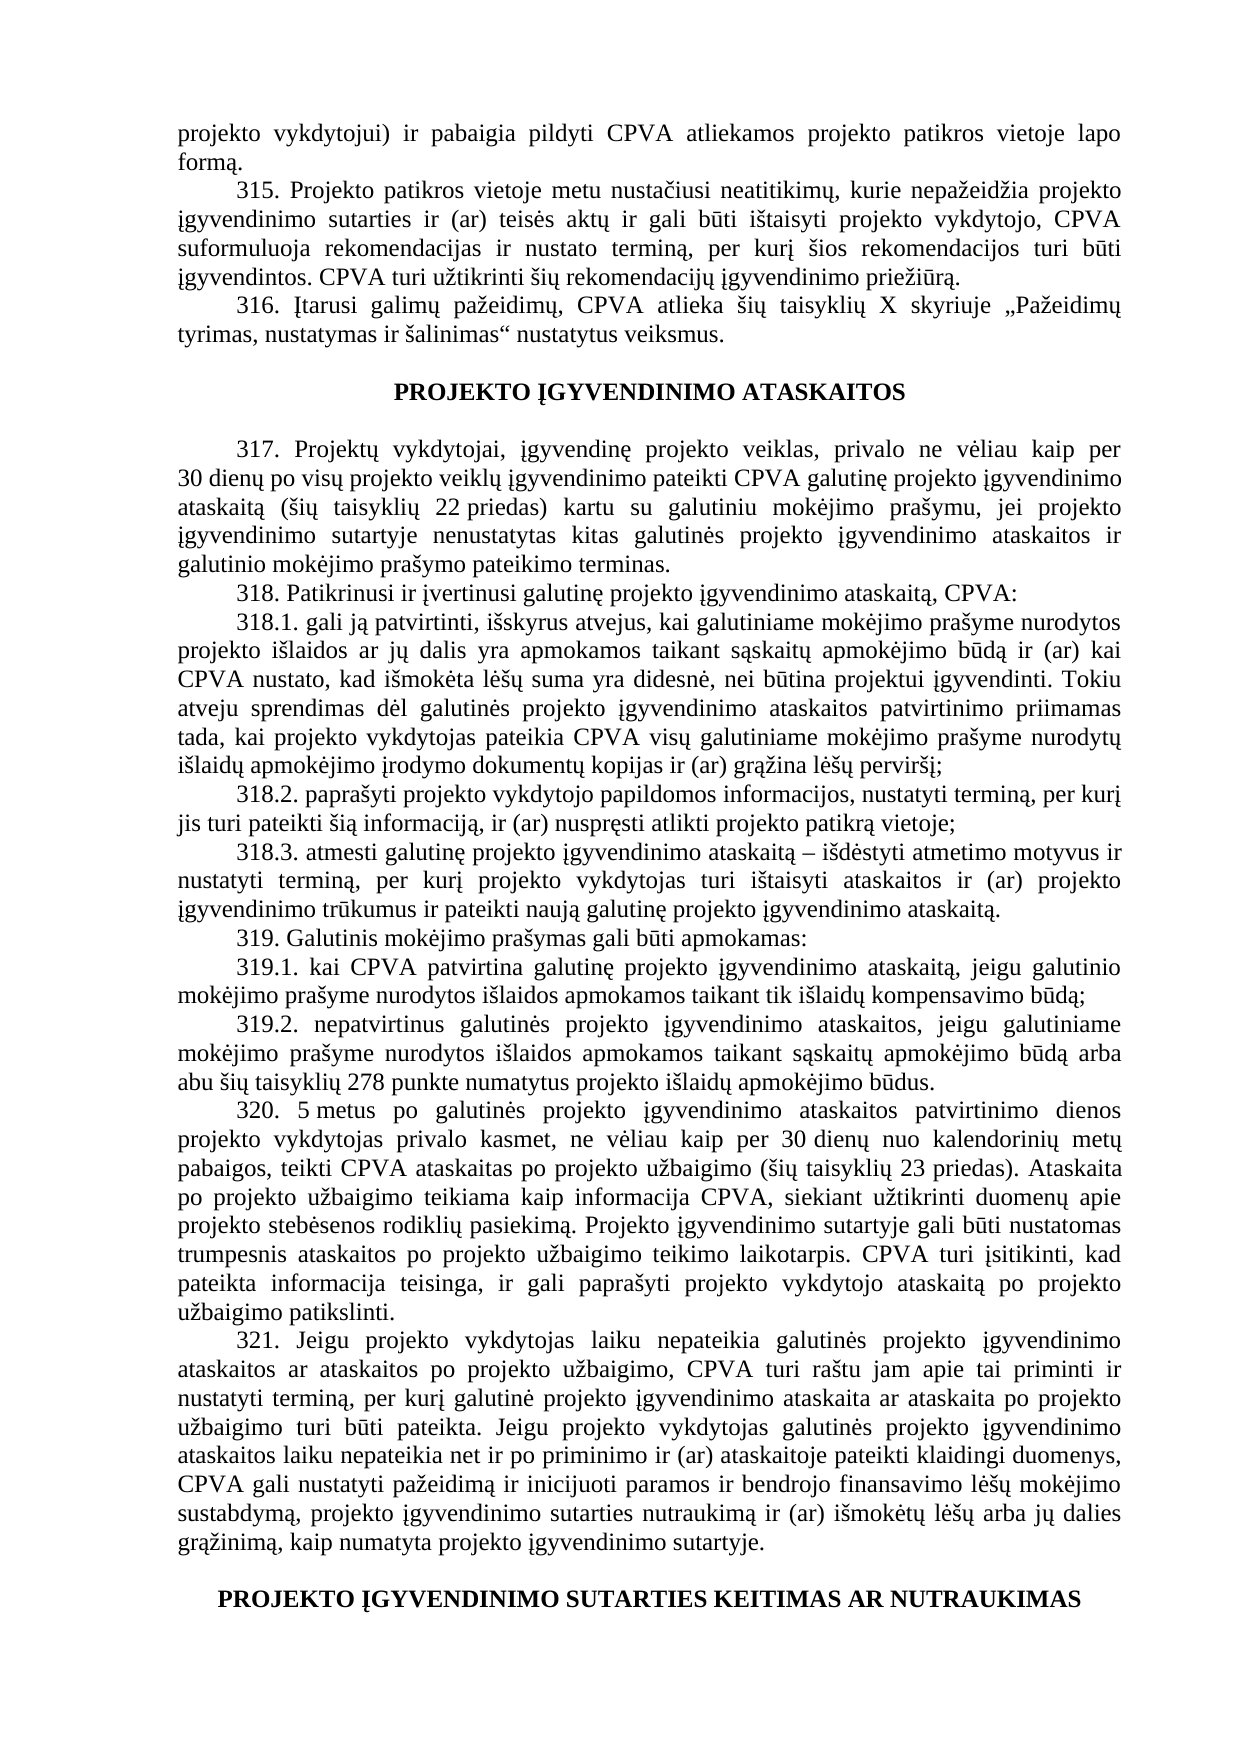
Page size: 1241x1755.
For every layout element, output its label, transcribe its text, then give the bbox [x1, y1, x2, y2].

text 318.1. gali ją patvirtinti, išskyrus atvejus, kai galutiniame mokėjimo prašyme nurodytos projekto išlaidos ar jų dalis yra apmokamos taikant sąskaitų apmokėjimo būdą ir (ar) kai CPVA nustato, kad išmokėta lėšų suma yra didesnė, nei būtina projektui įgyvendinti. Tokiu atveju sprendimas dėl galutinės projekto įgyvendinimo ataskaitos patvirtinimo priimamas tada, kai projekto vykdytojas pateikia CPVA visų galutiniame mokėjimo prašyme nurodytų išlaidų apmokėjimo įrodymo dokumentų kopijas ir (ar) grąžina lėšų perviršį; [177, 607, 1122, 779]
text 319.2. nepatvirtinus galutinės projekto įgyvendinimo ataskaitos, jeigu galutiniame mokėjimo prašyme nurodytos išlaidos apmokamos taikant sąskaitų apmokėjimo būdą arba abu šių taisyklių 278 punkte numatytus projekto išlaidų apmokėjimo būdus. [177, 1009, 1122, 1096]
text 318. Patikrinusi ir įvertinusi galutinę projekto įgyvendinimo ataskaitą, CPVA: [177, 578, 1122, 607]
text 318.3. atmesti galutinę projekto įgyvendinimo ataskaitą – išdėstyti atmetimo motyvus ir nustatyti terminą, per kurį projekto vykdytojas turi ištaisyti ataskaitos ir (ar) projekto įgyvendinimo trūkumus ir pateikti naują galutinę projekto įgyvendinimo ataskaitą. [177, 837, 1122, 923]
text PROJEKTO ĮGYVENDINIMO ATASKAITOS [177, 377, 1122, 406]
text 320. 5 metus po galutinės projekto įgyvendinimo ataskaitos patvirtinimo dienos projekto vykdytojas privalo kasmet, ne vėliau kaip per 30 dienų nuo kalendorinių metų pabaigos, teikti CPVA ataskaitas po projekto užbaigimo (šių taisyklių 23 priedas). Ataskaita po projekto užbaigimo teikiama kaip informacija CPVA, siekiant užtikrinti duomenų apie projekto stebėsenos rodiklių pasiekimą. Projekto įgyvendinimo sutartyje gali būti nustatomas trumpesnis ataskaitos po projekto užbaigimo teikimo laikotarpis. CPVA turi įsitikinti, kad pateikta informacija teisinga, ir gali paprašyti projekto vykdytojo ataskaitą po projekto užbaigimo patikslinti. [177, 1096, 1122, 1326]
text 315. Projekto patikros vietoje metu nustačiusi neatitikimų, kurie nepažeidžia projekto įgyvendinimo sutarties ir (ar) teisės aktų ir gali būti ištaisyti projekto vykdytojo, CPVA suformuluoja rekomendacijas ir nustato terminą, per kurį šios rekomendacijos turi būti įgyvendintos. CPVA turi užtikrinti šių rekomendacijų įgyvendinimo priežiūrą. [177, 176, 1122, 291]
text 317. Projektų vykdytojai, įgyvendinę projekto veiklas, privalo ne vėliau kaip per 30 dienų po visų projekto veiklų įgyvendinimo pateikti CPVA galutinę projekto įgyvendinimo ataskaitą (šių taisyklių 22 priedas) kartu su galutiniu mokėjimo prašymu, jei projekto įgyvendinimo sutartyje nenustatytas kitas galutinės projekto įgyvendinimo ataskaitos ir galutinio mokėjimo prašymo pateikimo terminas. [177, 434, 1122, 578]
text PROJEKTO ĮGYVENDINIMO SUTARTIES KEITIMAS AR NUTRAUKIMAS [177, 1584, 1122, 1613]
text 316. Įtarusi galimų pažeidimų, CPVA atlieka šių taisyklių X skyriuje „Pažeidimų tyrimas, nustatymas ir šalinimas“ nustatytus veiksmus. [177, 291, 1122, 348]
text 319.1. kai CPVA patvirtina galutinę projekto įgyvendinimo ataskaitą, jeigu galutinio mokėjimo prašyme nurodytos išlaidos apmokamos taikant tik išlaidų kompensavimo būdą; [177, 952, 1122, 1009]
text 318.2. paprašyti projekto vykdytojo papildomos informacijos, nustatyti terminą, per kurį jis turi pateikti šią informaciją, ir (ar) nuspręsti atlikti projekto patikrą vietoje; [177, 779, 1122, 837]
text 319. Galutinis mokėjimo prašymas gali būti apmokamas: [177, 923, 1122, 952]
text projekto vykdytojui) ir pabaigia pildyti CPVA atliekamos projekto patikros vietoje lapo formą. [177, 118, 1122, 176]
text 321. Jeigu projekto vykdytojas laiku nepateikia galutinės projekto įgyvendinimo ataskaitos ar ataskaitos po projekto užbaigimo, CPVA turi raštu jam apie tai priminti ir nustatyti terminą, per kurį galutinė projekto įgyvendinimo ataskaita ar ataskaita po projekto užbaigimo turi būti pateikta. Jeigu projekto vykdytojas galutinės projekto įgyvendinimo ataskaitos laiku nepateikia net ir po priminimo ir (ar) ataskaitoje pateikti klaidingi duomenys, CPVA gali nustatyti pažeidimą ir inicijuoti paramos ir bendrojo finansavimo lėšų mokėjimo sustabdymą, projekto įgyvendinimo sutarties nutraukimą ir (ar) išmokėtų lėšų arba jų dalies grąžinimą, kaip numatyta projekto įgyvendinimo sutartyje. [177, 1326, 1122, 1556]
